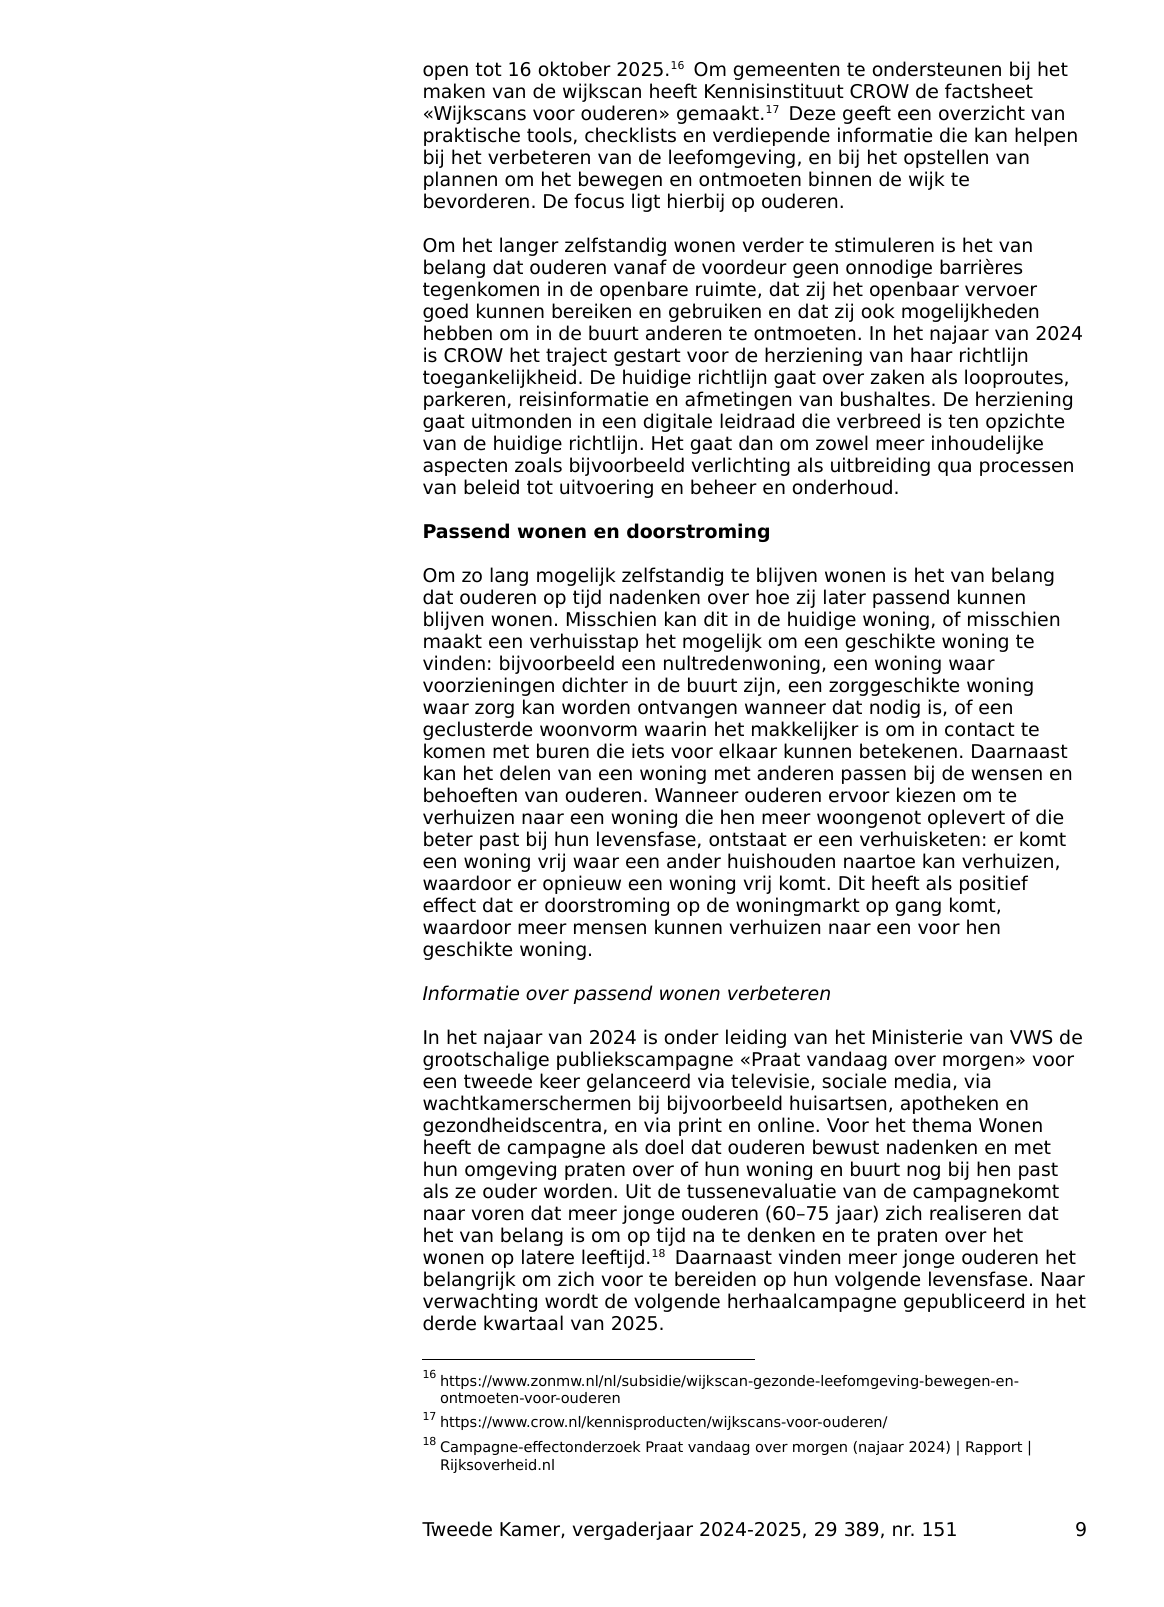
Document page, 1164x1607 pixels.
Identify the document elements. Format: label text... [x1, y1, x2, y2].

text Campagne-effectonderzoek Praat vandaag over morgen (najaar 2024) | Rapport | Rijksoverheid.nl [422, 1435, 1087, 1474]
text Om het langer zelfstandig wonen verder te stimuleren is het van belang dat ouderen vanaf de voordeur geen onnodige barrières tegenkomen in de openbare ruimte, dat zij het openbaar vervoer goed kunnen bereiken en gebruiken en dat zij ook mogelijkheden hebben om in de buurt anderen te ontmoeten. In het najaar van 2024 is CROW het traject gestart voor de herziening van haar richtlijn toegankelijkheid. De huidige richtlijn gaat over zaken als looproutes, parkeren, reisinformatie en afmetingen van bushaltes. De herziening gaat uitmonden in een digitale leidraad die verbreed is ten opzichte van de huidige richtlijn. Het gaat dan om zowel meer inhoudelijke aspecten zoals bijvoorbeeld verlichting als uitbreiding qua processen van beleid tot uitvoering en beheer en onderhoud. [422, 235, 1087, 499]
subtitle Informatie over passend wonen verbeteren [422, 983, 1087, 1005]
text https://www.zonmw.nl/nl/subsidie/wijkscan-gezonde-leefomgeving-bewegen-en-ontmoeten-voor-ouderen [422, 1368, 1087, 1407]
text https://www.crow.nl/kennisproducten/wijkscans-voor-ouderen/ [422, 1410, 1087, 1432]
text Om zo lang mogelijk zelfstandig te blijven wonen is het van belang dat ouderen op tijd nadenken over hoe zij later passend kunnen blijven wonen. Misschien kan dit in de huidige woning, of misschien maakt een verhuisstap het mogelijk om een geschikte woning te vinden: bijvoorbeeld een nultredenwoning, een woning waar voorzieningen dichter in de buurt zijn, een zorggeschikte woning waar zorg kan worden ontvangen wanneer dat nodig is, of een geclusterde woonvorm waarin het makkelijker is om in contact te komen met buren die iets voor elkaar kunnen betekenen. Daarnaast kan het delen van een woning met anderen passen bij de wensen en behoeften van ouderen. Wanneer ouderen ervoor kiezen om te verhuizen naar een woning die hen meer woongenot oplevert of die beter past bij hun levensfase, ontstaat er een verhuisketen: er komt een woning vrij waar een ander huishouden naartoe kan verhuizen, waardoor er opnieuw een woning vrij komt. Dit heeft als positief effect dat er doorstroming op de woningmarkt op gang komt, waardoor meer mensen kunnen verhuizen naar een voor hen geschikte woning. [422, 565, 1087, 961]
text In het najaar van 2024 is onder leiding van het Ministerie van VWS de grootschalige publiekscampagne «Praat vandaag over morgen» voor een tweede keer gelanceerd via televisie, sociale media, via wachtkamerschermen bij bijvoorbeeld huisartsen, apotheken en gezondheidscentra, en via print en online. Voor het thema Wonen heeft de campagne als doel dat ouderen bewust nadenken en met hun omgeving praten over of hun woning en buurt nog bij hen past als ze ouder worden. Uit de tussenevaluatie van de campagnekomt naar voren dat meer jonge ouderen (60–75 jaar) zich realiseren dat het van belang is om op tijd na te denken en te praten over het wonen op latere leeftijd. Daarnaast vinden meer jonge ouderen het belangrijk om zich voor te bereiden op hun volgende levensfase. Naar verwachting wordt de volgende herhaalcampagne gepubliceerd in het derde kwartaal van 2025. [422, 1027, 1087, 1335]
subtitle Passend wonen en doorstroming [422, 521, 1087, 543]
text open tot 16 oktober 2025. Om gemeenten te ondersteunen bij het maken van de wijkscan heeft Kennisinstituut CROW de factsheet «Wijkscans voor ouderen» gemaakt. Deze geeft een overzicht van praktische tools, checklists en verdiepende informatie die kan helpen bij het verbeteren van de leefomgeving, en bij het opstellen van plannen om het bewegen en ontmoeten binnen de wijk te bevorderen. De focus ligt hierbij op ouderen. [422, 59, 1087, 213]
